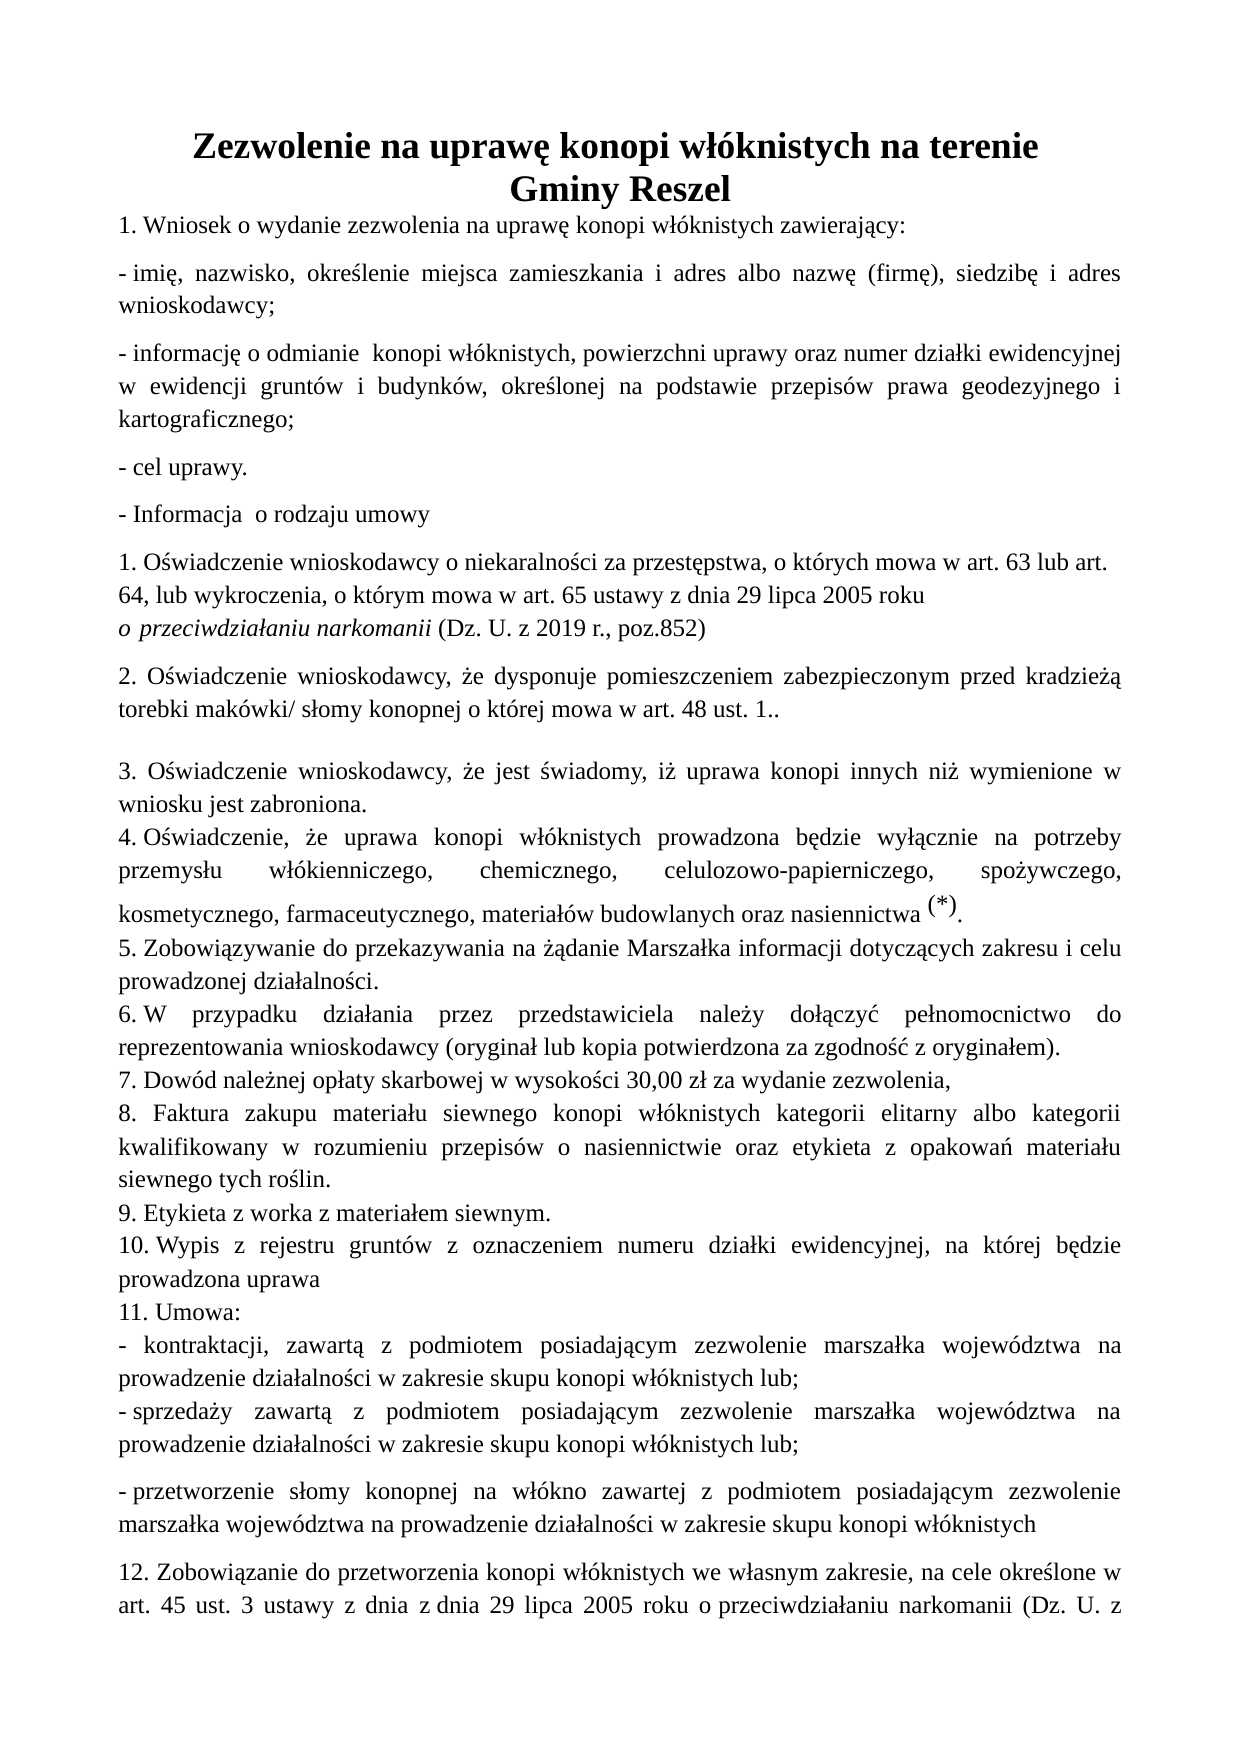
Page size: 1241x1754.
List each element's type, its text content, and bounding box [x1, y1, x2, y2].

text 3. Oświadczenie wnioskodawcy, że jest świadomy, iż uprawa konopi innych niż wymienione w wniosku jest zabroniona. [118, 756, 1122, 818]
text - informację o odmianie konopi włóknistych, powierzchni uprawy oraz numer działki ewidencyjnej w ewidencji gruntów i budynków, określonej na podstawie przepisów prawa geodezyjnego i kartograficznego; [118, 338, 1122, 433]
text 5. Zobowiązywanie do przekazywania na żądanie Marszałka informacji dotyczących zakresu i celu prowadzonej działalności. [118, 933, 1122, 995]
text 9. Etykieta z worka z materiałem siewnym. [118, 1198, 1122, 1226]
text - cel uprawy. [118, 452, 1122, 481]
text 12. Zobowiązanie do przetworzenia konopi włóknistych we własnym zakresie, na cele określone w art. 45 ust. 3 ustawy z dnia z dnia 29 lipca 2005 roku o przeciwdziałaniu narkomanii (Dz. U. z [118, 1557, 1122, 1619]
text 7. Dowód należnej opłaty skarbowej w wysokości 30,00 zł za wydanie zezwolenia, [118, 1066, 1122, 1094]
text - przetworzenie słomy konopnej na włókno zawartej z podmiotem posiadającym zezwolenie marszałka województwa na prowadzenie działalności w zakresie skupu konopi włóknistych [118, 1476, 1122, 1538]
text - kontraktacji, zawartą z podmiotem posiadającym zezwolenie marszałka województwa na prowadzenie działalności w zakresie skupu konopi włóknistych lub; [118, 1330, 1122, 1391]
text 11. Umowa: [118, 1297, 1122, 1325]
text 1. Wniosek o wydanie zezwolenia na uprawę konopi włóknistych zawierający: [118, 210, 1122, 239]
text 8. Faktura zakupu materiału siewnego konopi włóknistych kategorii elitarny albo kategorii kwalifikowany w rozumieniu przepisów o nasiennictwie oraz etykieta z opakowań materiału siewnego tych roślin. [118, 1098, 1122, 1193]
text 10. Wypis z rejestru gruntów z oznaczeniem numeru działki ewidencyjnej, na której będzie prowadzona uprawa [118, 1231, 1122, 1292]
text - imię, nazwisko, określenie miejsca zamieszkania i adres albo nazwę (firmę), siedzibę i adres wnioskodawcy; [118, 258, 1122, 319]
text 4. Oświadczenie, że uprawa konopi włóknistych prowadzona będzie wyłącznie na potrzeby przemysłu włókienniczego, chemicznego, celulozowo-papierniczego, spożywczego, kosmetycznego, farmaceutycznego, materiałów budowlanych oraz nasiennictwa (*). [118, 822, 1122, 928]
text 1. Oświadczenie wnioskodawcy o niekaralności za przestępstwa, o których mowa w art. 63 lub art. 64, lub wykroczenia, o którym mowa w art. 65 ustawy z dnia 29 lipca 2005 roku o przeciwdziałaniu narkomanii (Dz. U. z 2019 r., poz.852) [118, 547, 1122, 642]
text 2. Oświadczenie wnioskodawcy, że dysponuje pomieszczeniem zabezpieczonym przed kradzieżą torebki makówki/ słomy konopnej o której mowa w art. 48 ust. 1.. [118, 661, 1122, 722]
text - Informacja o rodzaju umowy [118, 499, 1122, 528]
text - sprzedaży zawartą z podmiotem posiadającym zezwolenie marszałka województwa na prowadzenie działalności w zakresie skupu konopi włóknistych lub; [118, 1396, 1122, 1457]
text 6. W przypadku działania przez przedstawiciela należy dołączyć pełnomocnictwo do reprezentowania wnioskodawcy (oryginał lub kopia potwierdzona za zgodność z oryginałem). [118, 999, 1122, 1061]
subtitle Zezwolenie na uprawę konopi włóknistych na terenie Gminy Reszel [118, 124, 1122, 210]
